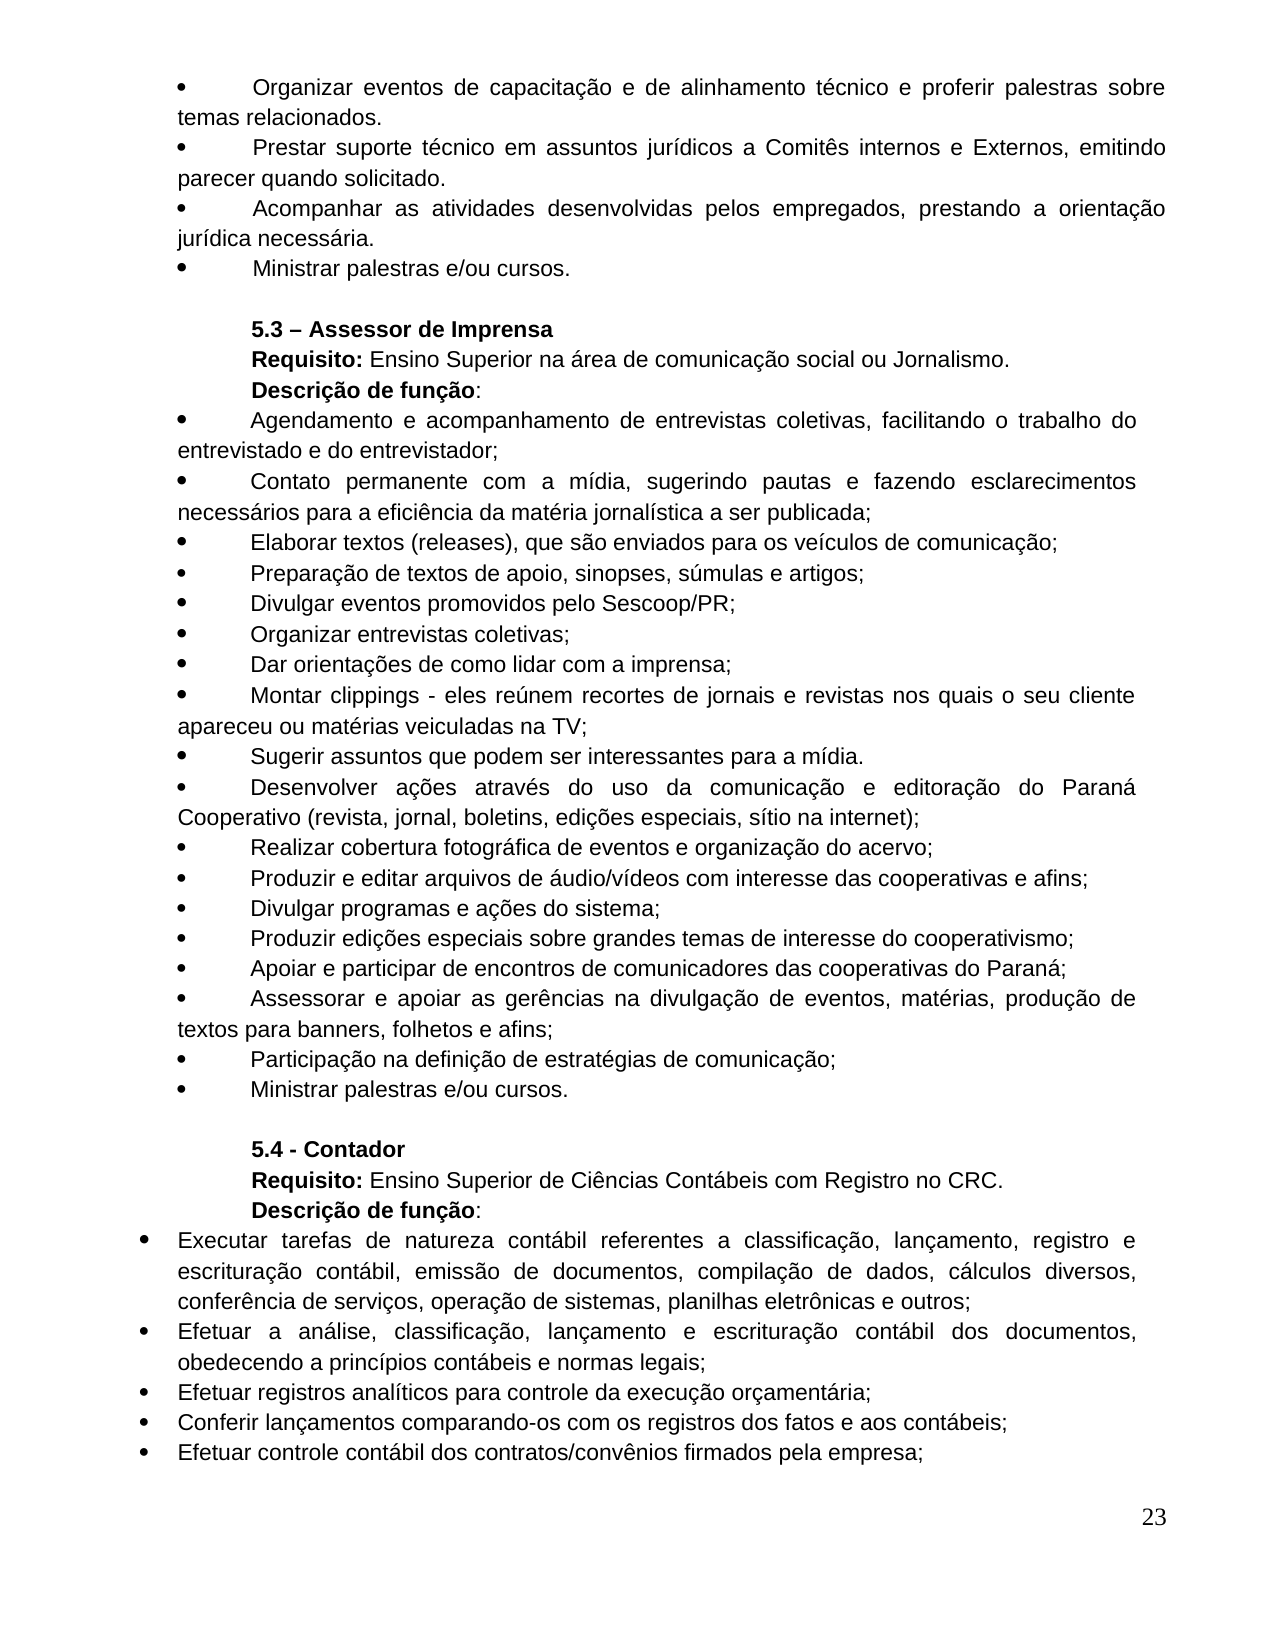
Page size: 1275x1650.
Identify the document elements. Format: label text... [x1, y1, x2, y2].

text Descrição de função: [177, 377, 1167, 403]
list Assessorar e apoiar as gerências na divulgação de eventos, matérias, produção de textos para banners, folhetos e afins; [177, 985, 1137, 1042]
list Apoiar e participar de encontros de comunicadores das cooperativas do Paraná; [177, 955, 1137, 982]
list Produzir e editar arquivos de áudio/vídeos com interesse das cooperativas e afins; [177, 864, 1137, 891]
list Produzir edições especiais sobre grandes temas de interesse do cooperativismo; [177, 925, 1137, 951]
list Montar clippings - eles reúnem recortes de jornais e revistas nos quais o seu cliente apareceu ou matérias veiculadas na TV; [177, 682, 1137, 739]
text Requisito: Ensino Superior de Ciências Contábeis com Registro no CRC. [177, 1167, 1167, 1193]
text 5.3 – Assessor de Imprensa [177, 316, 1167, 342]
list Sugerir assuntos que podem ser interessantes para a mídia. [177, 743, 1137, 770]
list Organizar eventos de capacitação e de alinhamento técnico e proferir palestras sobre temas relacionados. [177, 74, 1167, 130]
list Divulgar eventos promovidos pelo Sescoop/PR; [177, 590, 1137, 617]
text Requisito: Ensino Superior na área de comunicação social ou Jornalismo. [177, 346, 1167, 373]
list Efetuar a análise, classificação, lançamento e escrituração contábil dos documentos, obedecendo a princípios contábeis e normas legais; [140, 1318, 1137, 1375]
list Efetuar controle contábil dos contratos/convênios firmados pela empresa; [140, 1439, 1137, 1465]
list Dar orientações de como lidar com a imprensa; [177, 651, 1137, 678]
list Elaborar textos (releases), que são enviados para os veículos de comunicação; [177, 529, 1137, 556]
list Organizar entrevistas coletivas; [177, 621, 1137, 647]
text 5.4 - Contador [177, 1136, 1167, 1163]
list Agendamento e acompanhamento de entrevistas coletivas, facilitando o trabalho do entrevistado e do entrevistador; [177, 407, 1137, 464]
list Desenvolver ações através do uso da comunicação e editoração do Paraná Cooperativo (revista, jornal, boletins, edições especiais, sítio na internet); [177, 774, 1137, 831]
list Preparação de textos de apoio, sinopses, súmulas e artigos; [177, 559, 1137, 586]
list Efetuar registros analíticos para controle da execução orçamentária; [140, 1379, 1137, 1405]
list Prestar suporte técnico em assuntos jurídicos a Comitês internos e Externos, emitindo parecer quando solicitado. [177, 134, 1167, 191]
list Contato permanente com a mídia, sugerindo pautas e fazendo esclarecimentos necessários para a eficiência da matéria jornalística a ser publicada; [177, 468, 1137, 525]
list Ministrar palestras e/ou cursos. [177, 255, 1167, 282]
list Realizar cobertura fotográfica de eventos e organização do acervo; [177, 834, 1137, 861]
list Ministrar palestras e/ou cursos. [177, 1076, 1137, 1102]
list Divulgar programas e ações do sistema; [177, 895, 1137, 921]
list Executar tarefas de natureza contábil referentes a classificação, lançamento, registro e escrituração contábil, emissão de documentos, compilação de dados, cálculos diversos, conferência de serviços, operação de sistemas, planilhas eletrônicas e outros; [140, 1227, 1137, 1314]
list Acompanhar as atividades desenvolvidas pelos empregados, prestando a orientação jurídica necessária. [177, 195, 1167, 251]
list Conferir lançamentos comparando-os com os registros dos fatos e aos contábeis; [140, 1409, 1137, 1435]
list Participação na definição de estratégias de comunicação; [177, 1046, 1137, 1072]
text Descrição de função: [177, 1197, 1167, 1223]
